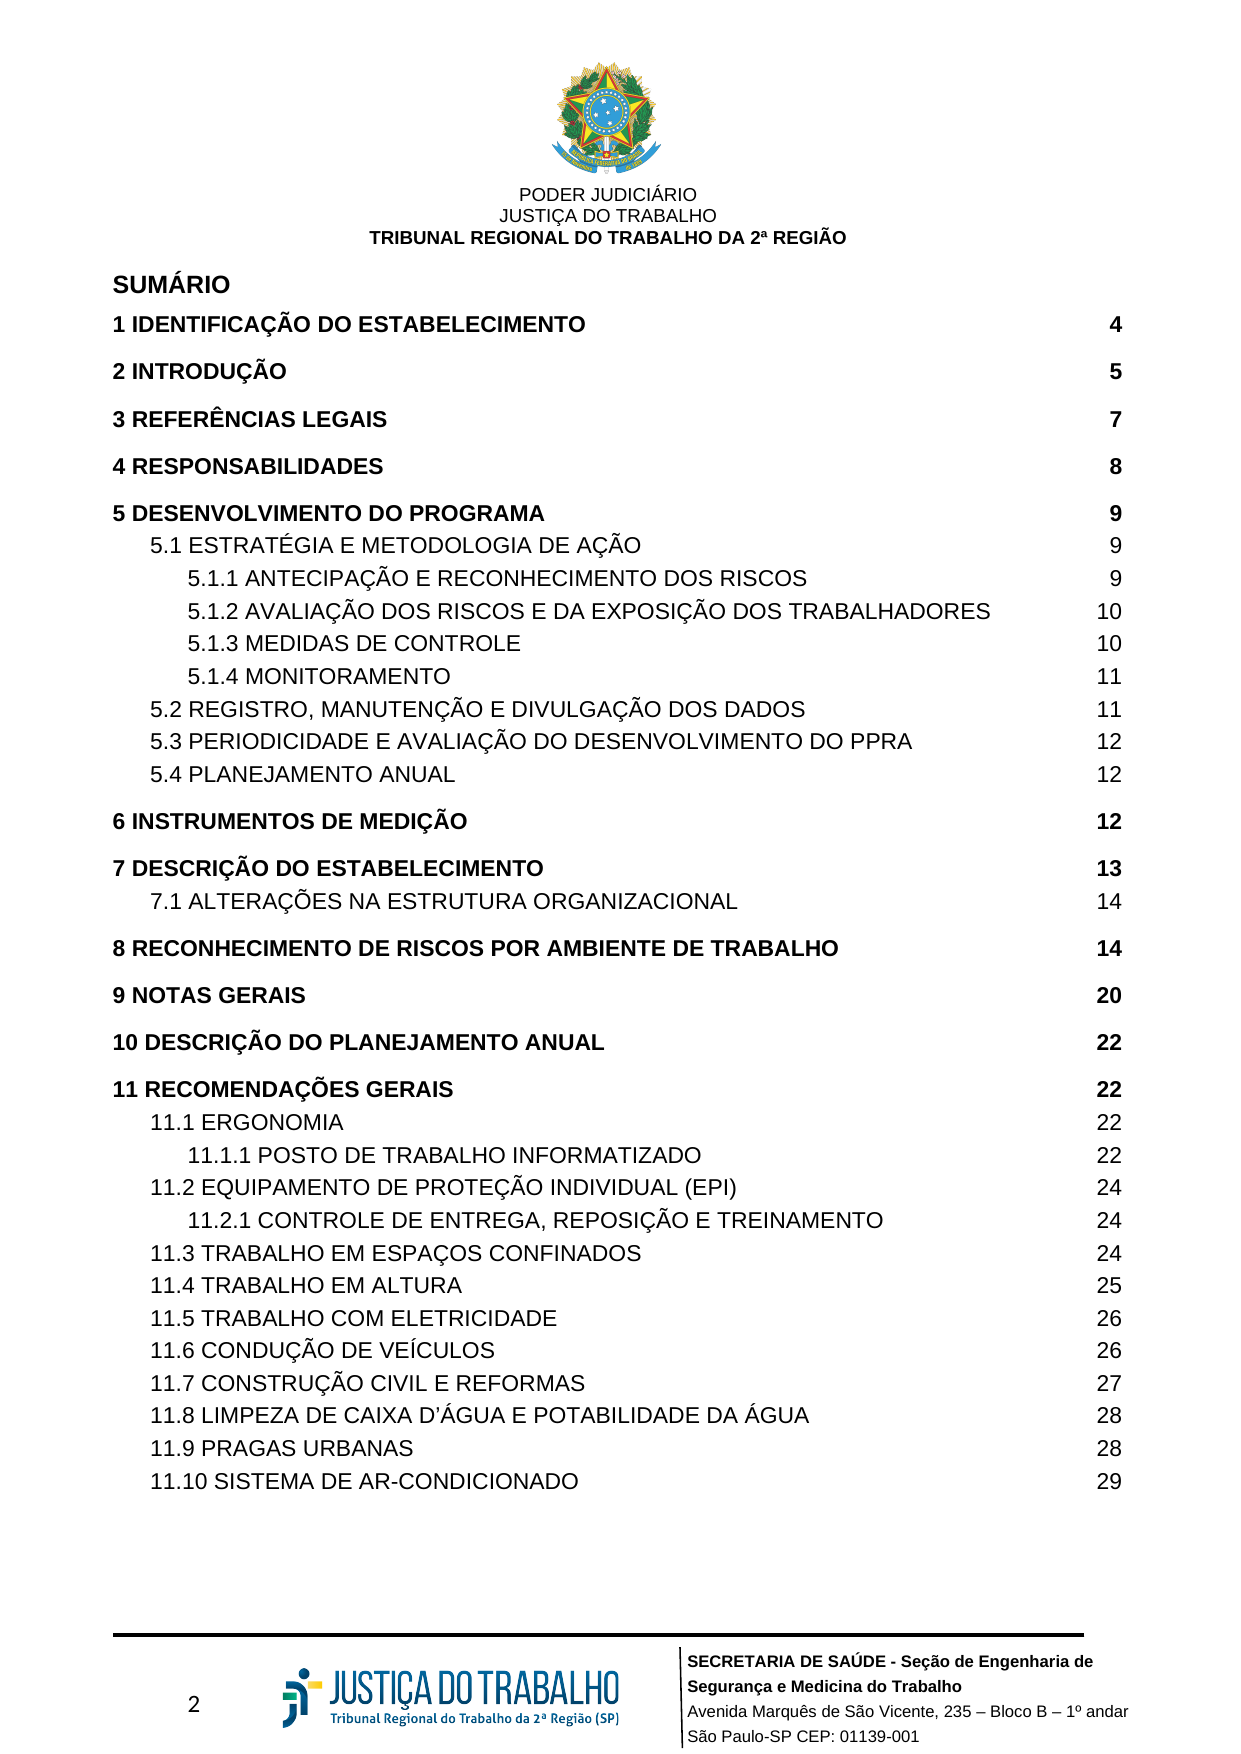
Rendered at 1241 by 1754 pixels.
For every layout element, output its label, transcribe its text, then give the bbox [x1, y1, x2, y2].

text 11.5 TRABALHO COM ELETRICIDADE 26 [150, 1305, 1122, 1331]
text 11.7 CONSTRUÇÃO CIVIL E REFORMAS 27 [150, 1370, 1122, 1396]
text 11.2 EQUIPAMENTO DE PROTEÇÃO INDIVIDUAL (EPI) 24 [150, 1174, 1122, 1201]
text 5.4 PLANEJAMENTO ANUAL 12 [150, 761, 1122, 787]
text 5.1.1 ANTECIPAÇÃO E RECONHECIMENTO DOS RISCOS 9 [187, 565, 1122, 591]
text 11.8 LIMPEZA DE CAIXA D’ÁGUA E POTABILIDADE DA ÁGUA 28 [150, 1402, 1122, 1429]
text 11.6 CONDUÇÃO DE VEÍCULOS 26 [150, 1337, 1122, 1364]
text 1 IDENTIFICAÇÃO DO ESTABELECIMENTO 4 [112, 311, 1122, 337]
text 8 RECONHECIMENTO DE RISCOS POR AMBIENTE DE TRABALHO 14 [112, 935, 1122, 961]
text 5.1.2 AVALIAÇÃO DOS RISCOS E DA EXPOSIÇÃO DOS TRABALHADORES 10 [187, 598, 1122, 624]
text 5.2 REGISTRO, MANUTENÇÃO E DIVULGAÇÃO DOS DADOS 11 [150, 696, 1122, 722]
text 2 INTRODUÇÃO 5 [112, 358, 1122, 385]
picture [551, 62, 662, 174]
text 11.1.1 POSTO DE TRABALHO INFORMATIZADO 22 [187, 1142, 1122, 1168]
text 5 DESENVOLVIMENTO DO PROGRAMA 9 [112, 500, 1122, 526]
text 5.1 ESTRATÉGIA E METODOLOGIA DE AÇÃO 9 [150, 532, 1122, 559]
text 5.1.3 MEDIDAS DE CONTROLE 10 [187, 630, 1122, 657]
text 11.9 PRAGAS URBANAS 28 [150, 1435, 1122, 1461]
text 11 RECOMENDAÇÕES GERAIS 22 [112, 1076, 1122, 1103]
text 6 INSTRUMENTOS DE MEDIÇÃO 12 [112, 808, 1122, 834]
text SUMÁRIO [112, 270, 1122, 298]
text 5.1.4 MONITORAMENTO 11 [187, 663, 1122, 689]
text 11.2.1 CONTROLE DE ENTREGA, REPOSIÇÃO E TREINAMENTO 24 [187, 1207, 1122, 1233]
text 5.3 PERIODICIDADE E AVALIAÇÃO DO DESENVOLVIMENTO DO PPRA 12 [150, 728, 1122, 754]
text 11.10 SISTEMA DE AR-CONDICIONADO 29 [150, 1468, 1122, 1494]
text 7 DESCRIÇÃO DO ESTABELECIMENTO 13 [112, 855, 1122, 881]
text 10 DESCRIÇÃO DO PLANEJAMENTO ANUAL 22 [112, 1029, 1122, 1056]
text 11.1 ERGONOMIA 22 [150, 1109, 1122, 1135]
text 11.3 TRABALHO EM ESPAÇOS CONFINADOS 24 [150, 1239, 1122, 1266]
picture [282, 1668, 619, 1728]
text 9 NOTAS GERAIS 20 [112, 982, 1122, 1008]
text 11.4 TRABALHO EM ALTURA 25 [150, 1272, 1122, 1298]
text 7.1 ALTERAÇÕES NA ESTRUTURA ORGANIZACIONAL 14 [150, 888, 1122, 914]
text 3 REFERÊNCIAS LEGAIS 7 [112, 406, 1122, 432]
text 4 RESPONSABILIDADES 8 [112, 453, 1122, 479]
